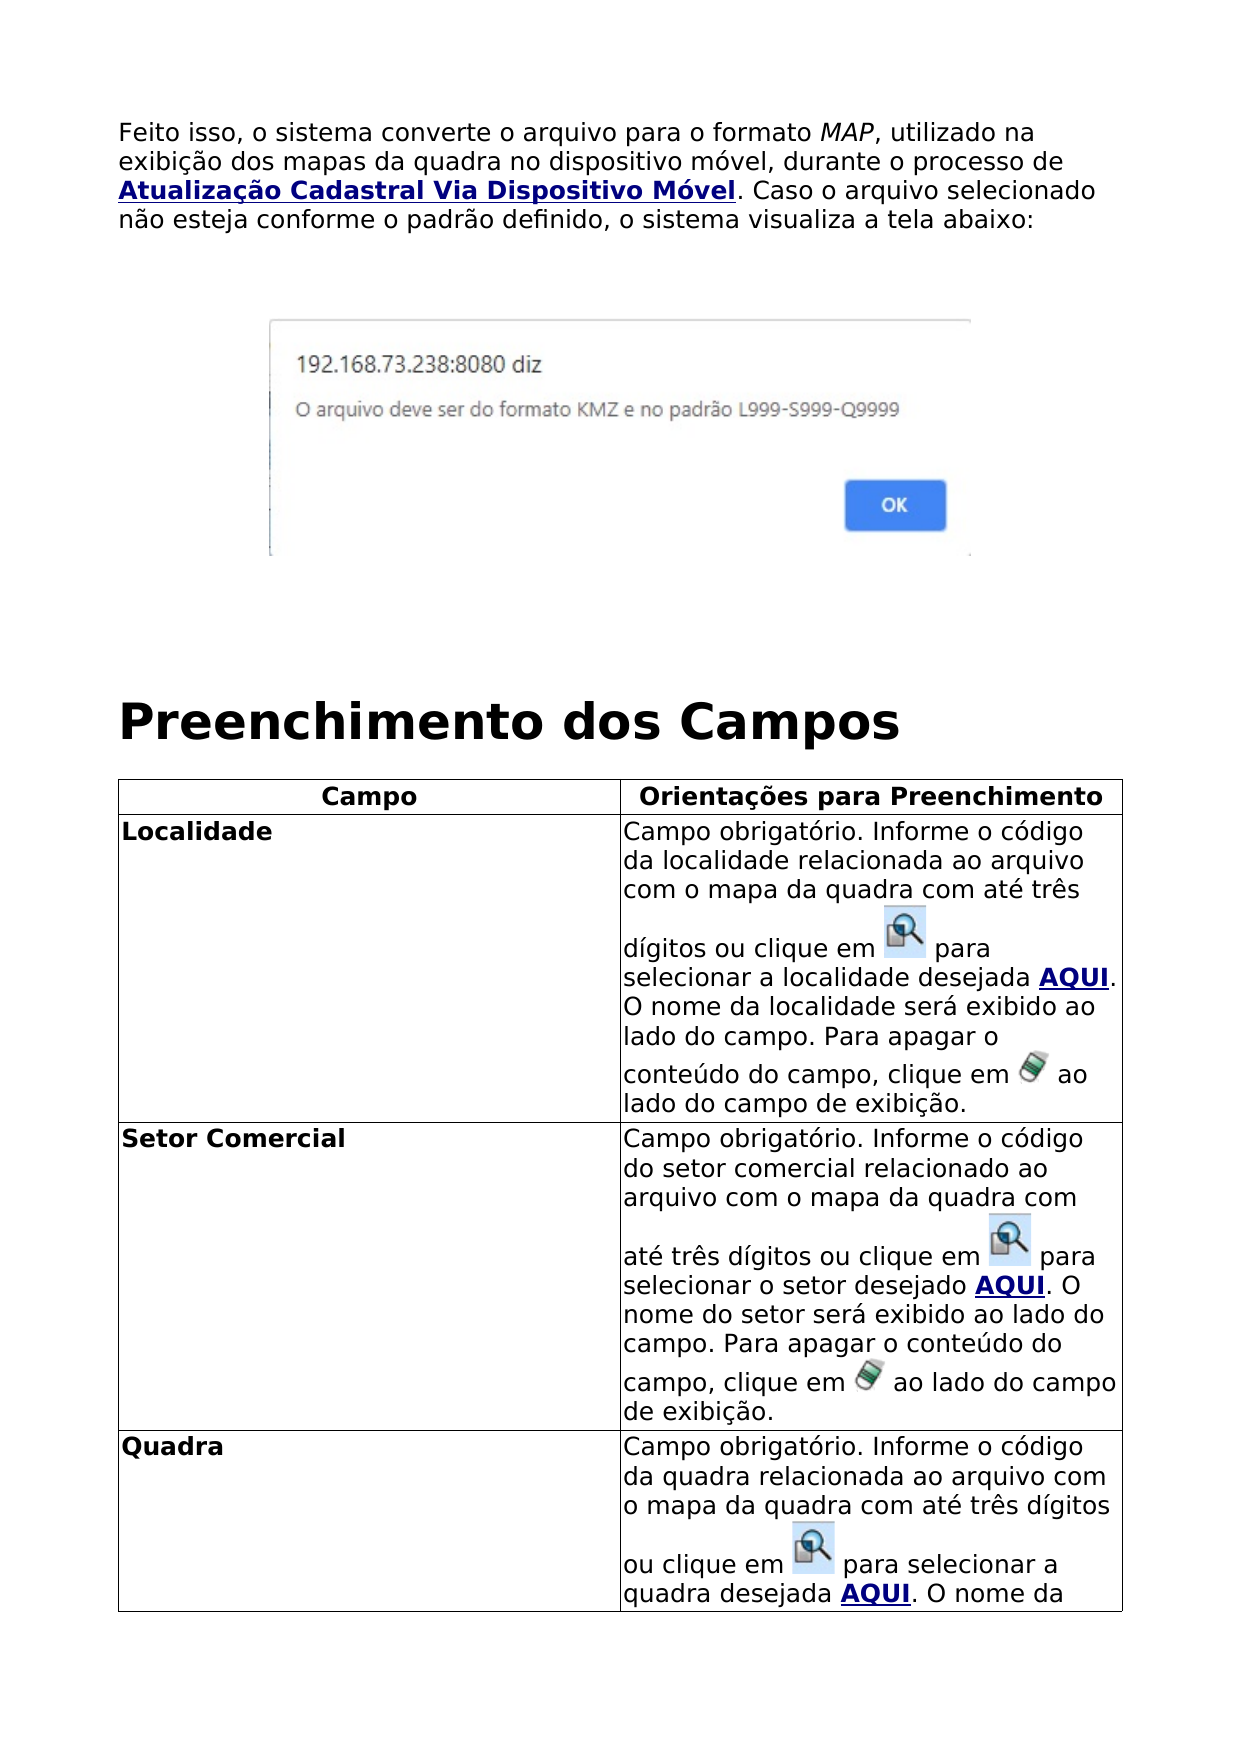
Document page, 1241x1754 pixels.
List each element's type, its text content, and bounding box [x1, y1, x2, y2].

subtitle Preenchimento dos Campos [118, 693, 1122, 751]
table_cell Setor Comercial [119, 1123, 620, 1429]
picture [269, 318, 971, 556]
picture [1017, 1050, 1050, 1084]
table_cell Localidade [119, 815, 620, 1122]
table_header Campo [119, 780, 620, 814]
picture [884, 904, 927, 958]
picture [792, 1520, 835, 1574]
table_cell Quadra [119, 1431, 620, 1611]
picture [853, 1358, 886, 1392]
table_header Orientações para Preenchimento [621, 780, 1122, 814]
text Feito isso, o sistema converte o arquivo para o formato MAP, utilizado na exibição dos mapas da quadra no dispositivo móvel, durante o processo de Atualização Cadastral Via Dispositivo Móvel. Caso o arquivo selecionado não esteja conforme o padrão definido, o sistema visualiza a tela abaixo: [118, 118, 1122, 235]
picture [988, 1212, 1032, 1266]
table_cell Campo obrigatório. Informe o código da localidade relacionada ao arquivo com o mapa da quadra com até três dígitos ou clique em para selecionar a localidade desejada AQUI. O nome da localidade será exibido ao lado do campo. Para apagar o conteúdo do campo, clique em ao lado do campo de exibição. [621, 815, 1122, 1122]
table_cell Campo obrigatório. Informe o código do setor comercial relacionado ao arquivo com o mapa da quadra com até três dígitos ou clique em para selecionar o setor desejado AQUI. O nome do setor será exibido ao lado do campo. Para apagar o conteúdo do campo, clique em ao lado do campo de exibição. [621, 1123, 1122, 1429]
table_cell Campo obrigatório. Informe o código da quadra relacionada ao arquivo com o mapa da quadra com até três dígitos ou clique em para selecionar a quadra desejada AQUI. O nome da [621, 1431, 1122, 1611]
